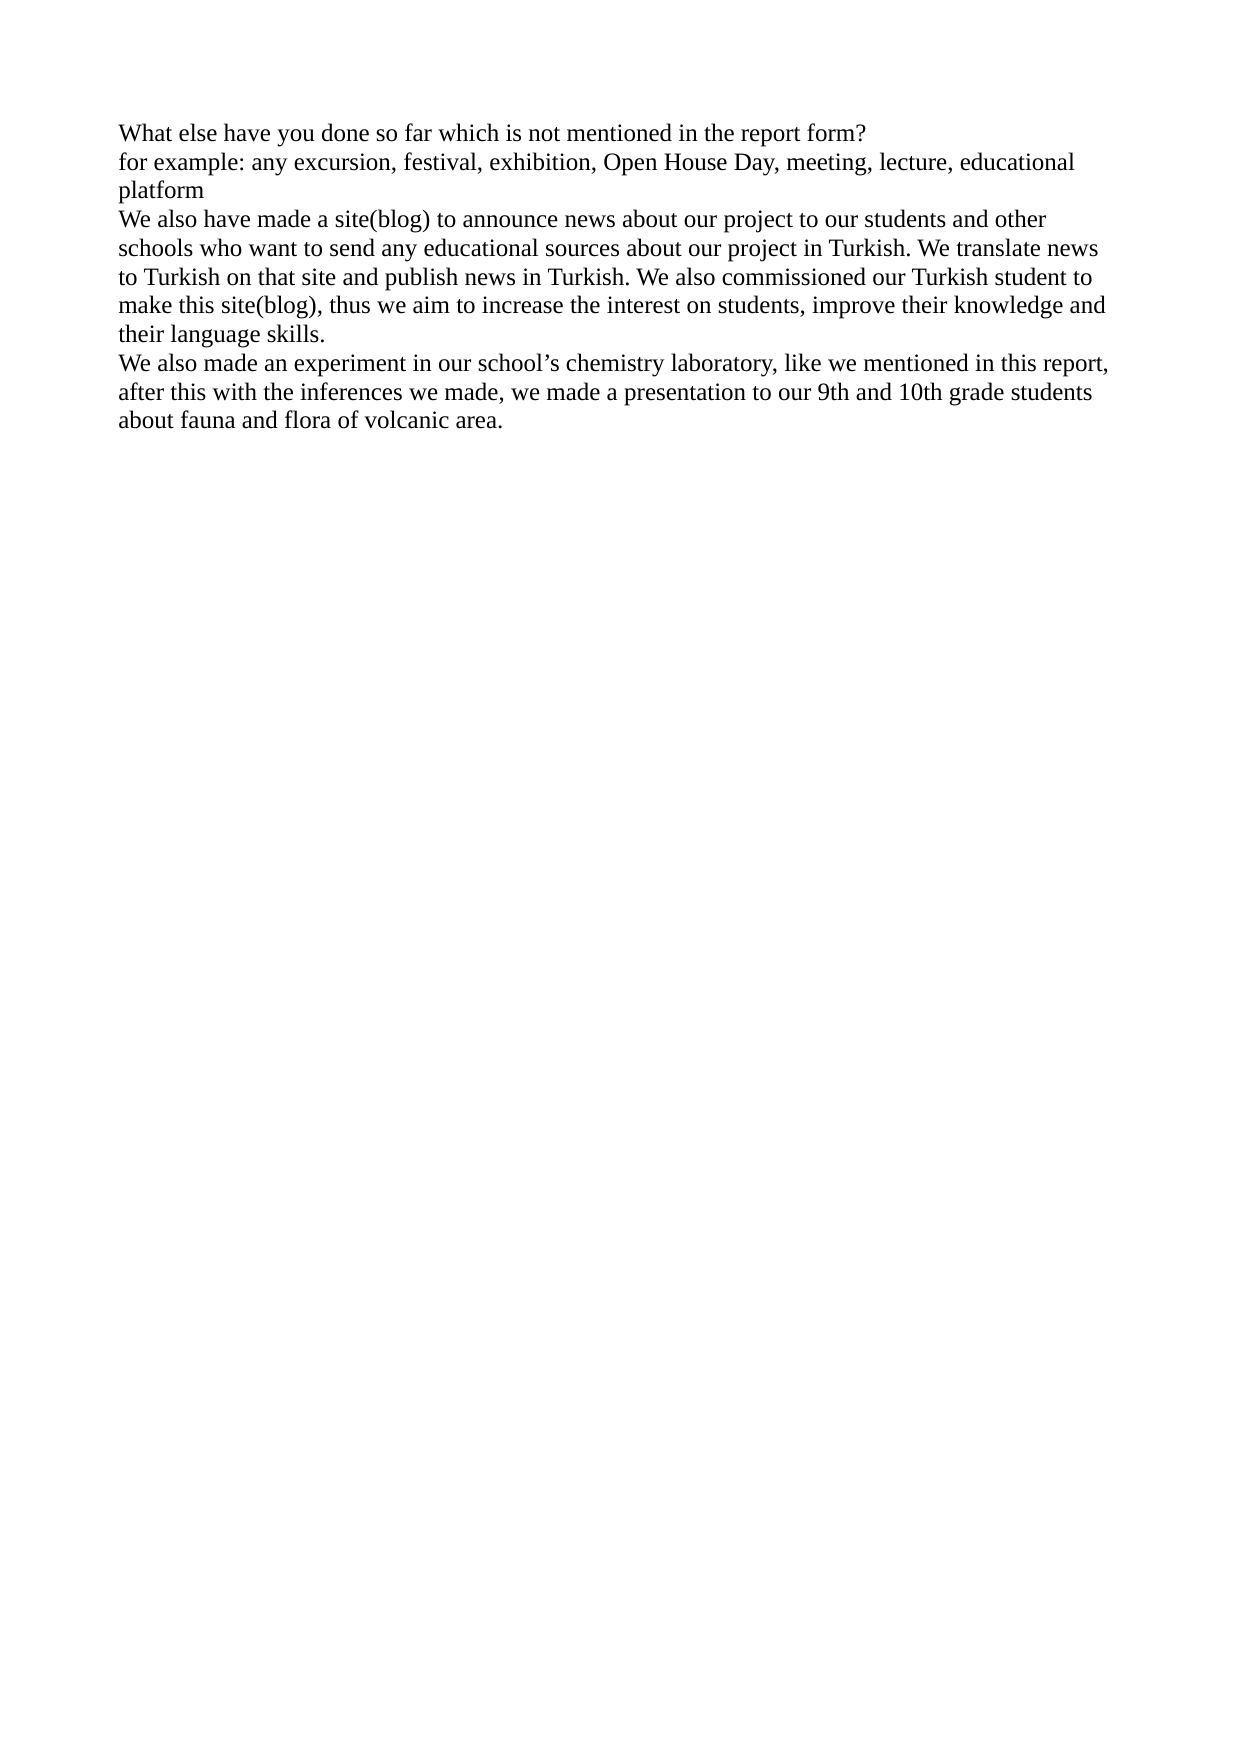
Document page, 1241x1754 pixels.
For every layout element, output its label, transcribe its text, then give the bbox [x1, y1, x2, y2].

text What else have you done so far which is not mentioned in the report form? [118, 118, 1122, 147]
text We also have made a site(blog) to announce news about our project to our students and other schools who want to send any educational sources about our project in Turkish. We translate news to Turkish on that site and publish news in Turkish. We also commissioned our Turkish student to make this site(blog), thus we aim to increase the interest on students, improve their knowledge and their language skills. [118, 204, 1122, 348]
text We also made an experiment in our school’s chemistry laboratory, like we mentioned in this report, after this with the inferences we made, we made a presentation to our 9th and 10th grade students about fauna and flora of volcanic area. [118, 348, 1122, 434]
text for example: any excursion, festival, exhibition, Open House Day, meeting, lecture, educational platform [118, 147, 1122, 204]
